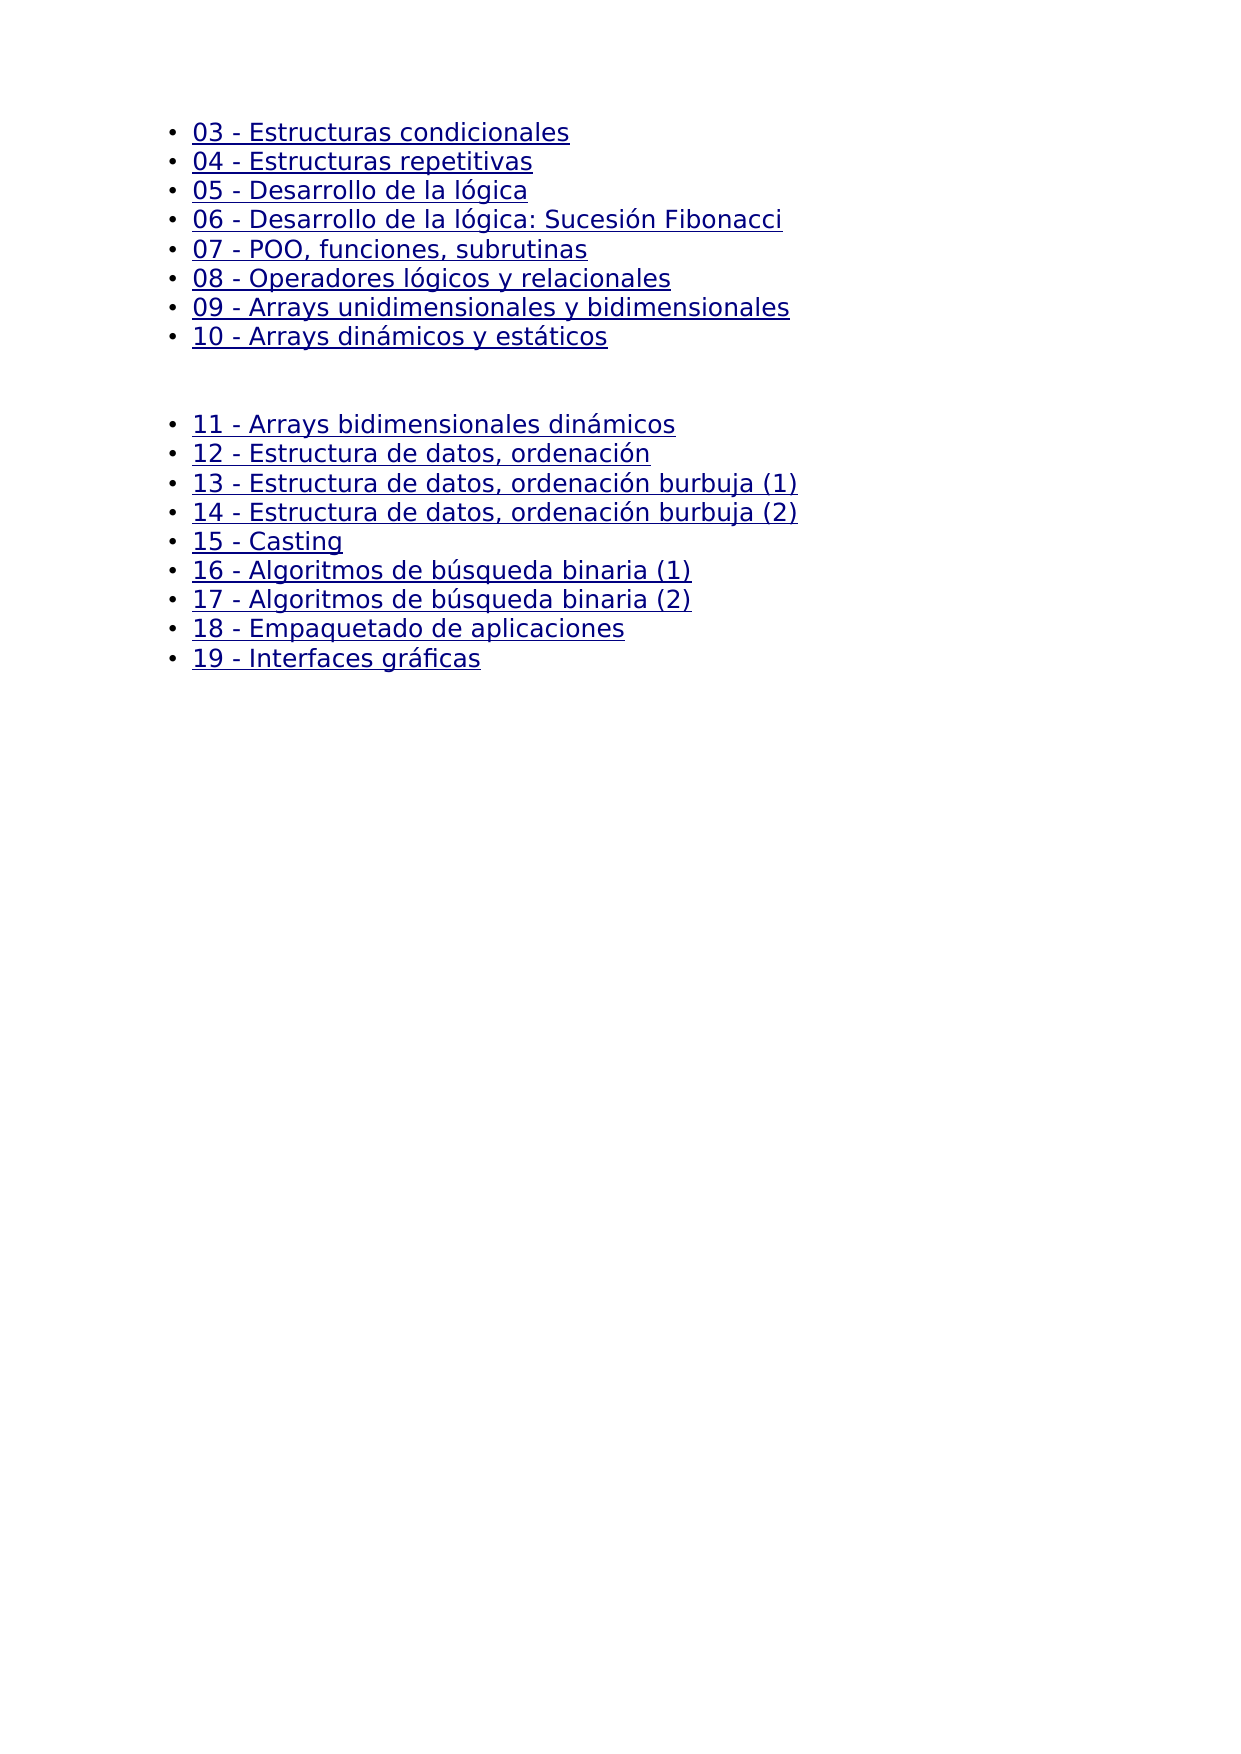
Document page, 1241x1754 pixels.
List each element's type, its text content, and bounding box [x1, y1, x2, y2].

list 17 - Algoritmos de búsqueda binaria (2) [177, 585, 1122, 614]
list 18 - Empaquetado de aplicaciones [177, 614, 1122, 644]
list 19 - Interfaces gráficas [177, 644, 1122, 673]
list 07 - POO, funciones, subrutinas [177, 235, 1122, 264]
list 14 - Estructura de datos, ordenación burbuja (2) [177, 498, 1122, 527]
list 12 - Estructura de datos, ordenación [177, 439, 1122, 469]
list 13 - Estructura de datos, ordenación burbuja (1) [177, 469, 1122, 498]
list 11 - Arrays bidimensionales dinámicos [177, 410, 1122, 439]
list 05 - Desarrollo de la lógica [177, 176, 1122, 206]
list 06 - Desarrollo de la lógica: Sucesión Fibonacci [177, 206, 1122, 235]
list 08 - Operadores lógicos y relacionales [177, 264, 1122, 293]
list 16 - Algoritmos de búsqueda binaria (1) [177, 556, 1122, 585]
list 10 - Arrays dinámicos y estáticos [177, 322, 1122, 351]
list 04 - Estructuras repetitivas [177, 147, 1122, 176]
list 03 - Estructuras condicionales [177, 118, 1122, 147]
list 15 - Casting [177, 527, 1122, 556]
list 09 - Arrays unidimensionales y bidimensionales [177, 293, 1122, 322]
